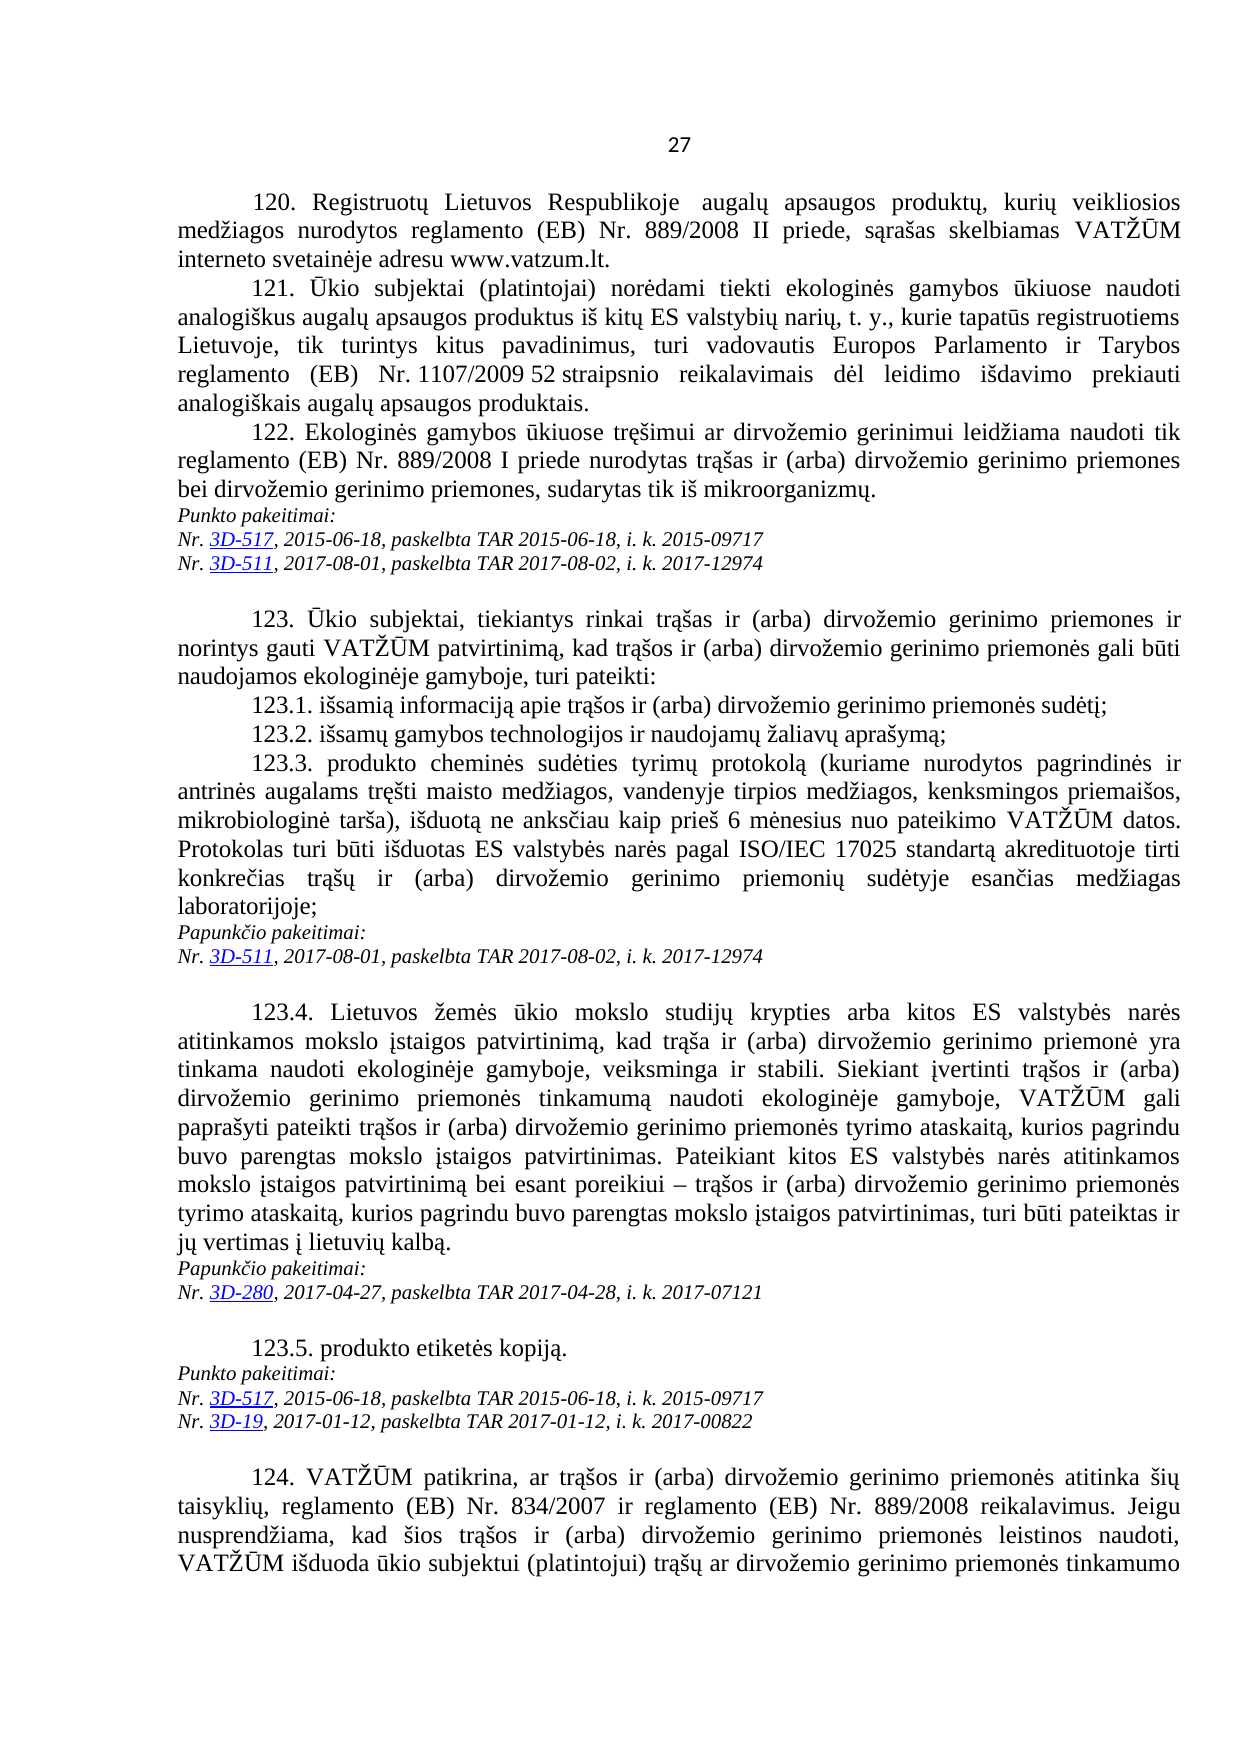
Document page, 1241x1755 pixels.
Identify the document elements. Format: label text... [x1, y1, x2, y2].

text Papunkčio pakeitimai: [177, 920, 1181, 944]
text Nr. 3D-511, 2017-08-01, paskelbta TAR 2017-08-02, i. k. 2017-12974 [177, 944, 1181, 968]
text 123.4. Lietuvos žemės ūkio mokslo studijų krypties arba kitos ES valstybės narės atitinkamos mokslo įstaigos patvirtinimą, kad trąša ir (arba) dirvožemio gerinimo priemonė yra tinkama naudoti ekologinėje gamyboje, veiksminga ir stabili. Siekiant įvertinti trąšos ir (arba) dirvožemio gerinimo priemonės tinkamumą naudoti ekologinėje gamyboje, VATŽŪM gali paprašyti pateikti trąšos ir (arba) dirvožemio gerinimo priemonės tyrimo ataskaitą, kurios pagrindu buvo parengtas mokslo įstaigos patvirtinimas. Pateikiant kitos ES valstybės narės atitinkamos mokslo įstaigos patvirtinimą bei esant poreikiui – trąšos ir (arba) dirvožemio gerinimo priemonės tyrimo ataskaitą, kurios pagrindu buvo parengtas mokslo įstaigos patvirtinimas, turi būti pateiktas ir jų vertimas į lietuvių kalbą. [177, 997, 1181, 1256]
text 120. Registruotų Lietuvos Respublikoje augalų apsaugos produktų, kurių veikliosios medžiagos nurodytos reglamento (EB) Nr. 889/2008 II priede, sąrašas skelbiamas VATŽŪM interneto svetainėje adresu www.vatzum.lt. [177, 187, 1181, 273]
text 123.1. išsamią informaciją apie trąšos ir (arba) dirvožemio gerinimo priemonės sudėtį; [177, 690, 1181, 719]
text Punkto pakeitimai: [177, 1361, 1181, 1385]
text 122. Ekologinės gamybos ūkiuose tręšimui ar dirvožemio gerinimui leidžiama naudoti tik reglamento (EB) Nr. 889/2008 I priede nurodytas trąšas ir (arba) dirvožemio gerinimo priemones bei dirvožemio gerinimo priemones, sudarytas tik iš mikroorganizmų. [177, 417, 1181, 503]
text Nr. 3D-19, 2017-01-12, paskelbta TAR 2017-01-12, i. k. 2017-00822 [177, 1409, 1181, 1433]
text Nr. 3D-517, 2015-06-18, paskelbta TAR 2015-06-18, i. k. 2015-09717 [177, 1385, 1181, 1409]
text Nr. 3D-517, 2015-06-18, paskelbta TAR 2015-06-18, i. k. 2015-09717 [177, 527, 1181, 551]
text Punkto pakeitimai: [177, 503, 1181, 527]
text 123.3. produkto cheminės sudėties tyrimų protokolą (kuriame nurodytos pagrindinės ir antrinės augalams tręšti maisto medžiagos, vandenyje tirpios medžiagos, kenksmingos priemaišos, mikrobiologinė tarša), išduotą ne anksčiau kaip prieš 6 mėnesius nuo pateikimo VATŽŪM datos. Protokolas turi būti išduotas ES valstybės narės pagal ISO/IEC 17025 standartą akredituotoje tirti konkrečias trąšų ir (arba) dirvožemio gerinimo priemonių sudėtyje esančias medžiagas laboratorijoje; [177, 748, 1181, 920]
text Papunkčio pakeitimai: [177, 1256, 1181, 1280]
text 123. Ūkio subjektai, tiekiantys rinkai trąšas ir (arba) dirvožemio gerinimo priemones ir norintys gauti VATŽŪM patvirtinimą, kad trąšos ir (arba) dirvožemio gerinimo priemonės gali būti naudojamos ekologinėje gamyboje, turi pateikti: [177, 604, 1181, 690]
text Nr. 3D-511, 2017-08-01, paskelbta TAR 2017-08-02, i. k. 2017-12974 [177, 551, 1181, 575]
text Nr. 3D-280, 2017-04-27, paskelbta TAR 2017-04-28, i. k. 2017-07121 [177, 1280, 1181, 1304]
text 123.2. išsamų gamybos technologijos ir naudojamų žaliavų aprašymą; [177, 719, 1181, 748]
text 121. Ūkio subjektai (platintojai) norėdami tiekti ekologinės gamybos ūkiuose naudoti analogiškus augalų apsaugos produktus iš kitų ES valstybių narių, t. y., kurie tapatūs registruotiems Lietuvoje, tik turintys kitus pavadinimus, turi vadovautis Europos Parlamento ir Tarybos reglamento (EB) Nr. 1107/2009 52 straipsnio reikalavimais dėl leidimo išdavimo prekiauti analogiškais augalų apsaugos produktais. [177, 273, 1181, 417]
text 124. VATŽŪM patikrina, ar trąšos ir (arba) dirvožemio gerinimo priemonės atitinka šių taisyklių, reglamento (EB) Nr. 834/2007 ir reglamento (EB) Nr. 889/2008 reikalavimus. Jeigu nusprendžiama, kad šios trąšos ir (arba) dirvožemio gerinimo priemonės leistinos naudoti, VATŽŪM išduoda ūkio subjektui (platintojui) trąšų ar dirvožemio gerinimo priemonės tinkamumo [177, 1462, 1181, 1577]
text 123.5. produkto etiketės kopiją. [177, 1333, 1181, 1361]
